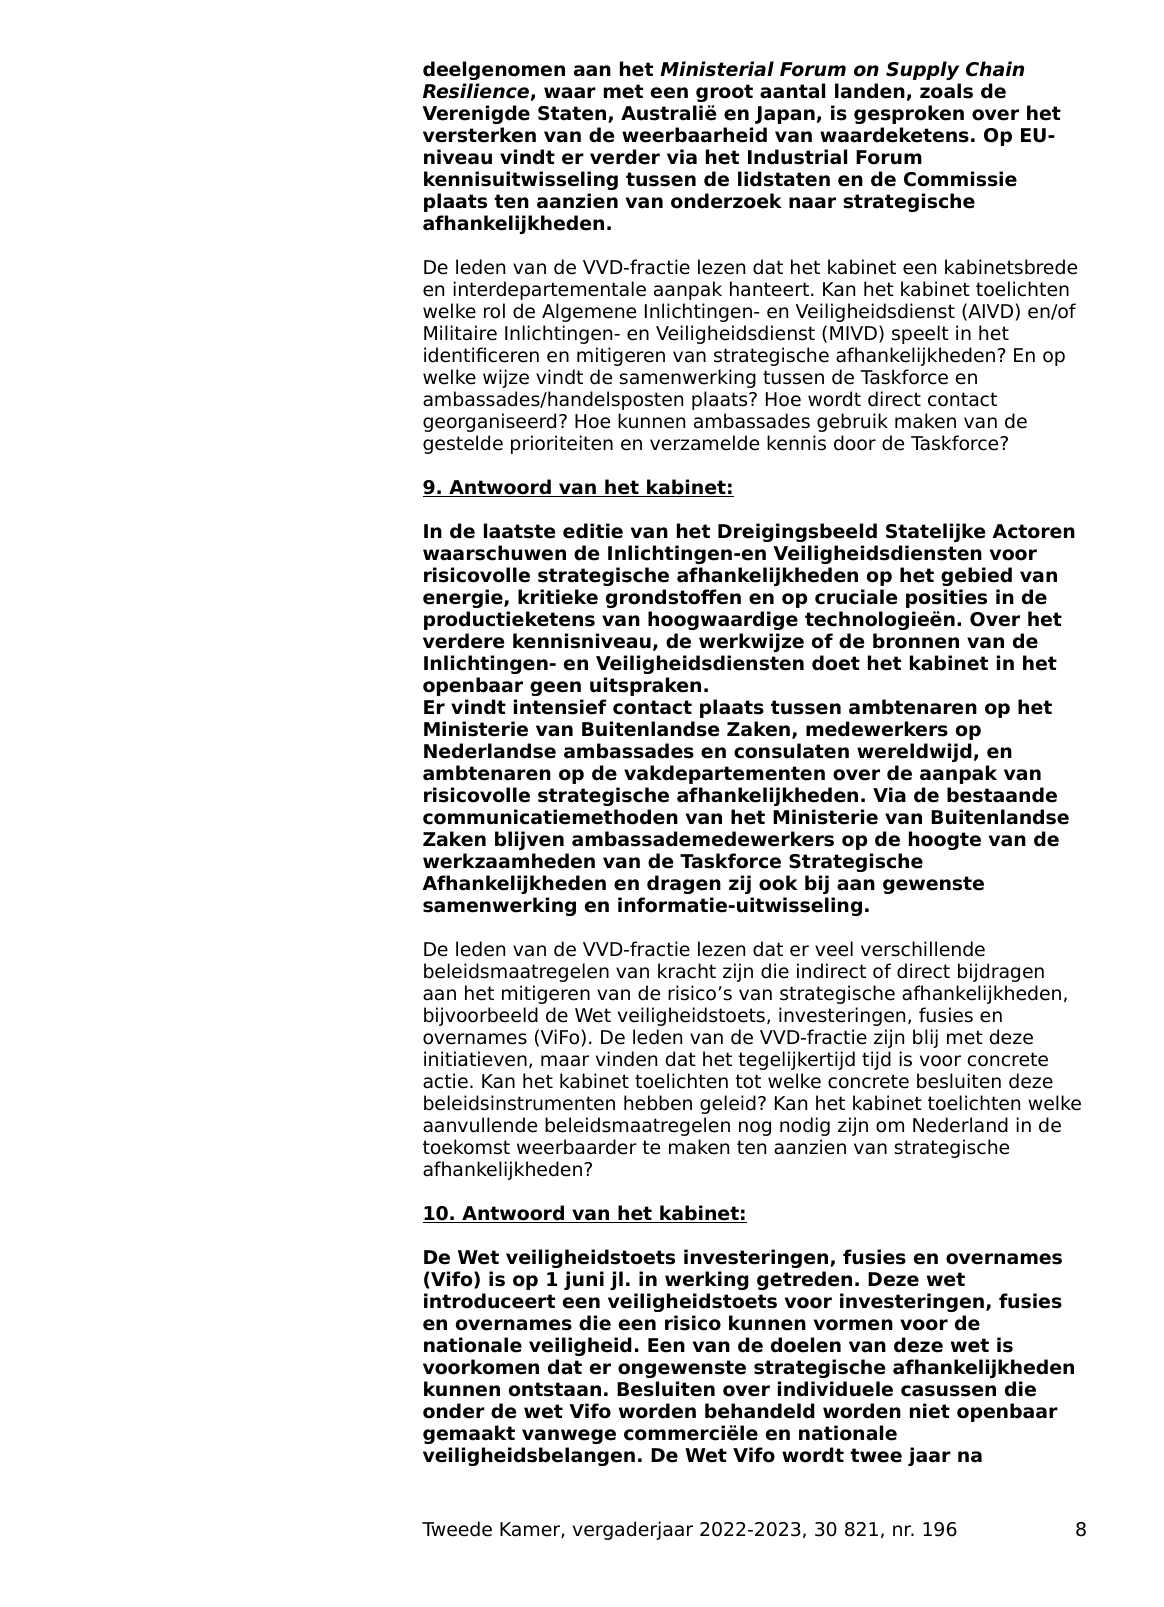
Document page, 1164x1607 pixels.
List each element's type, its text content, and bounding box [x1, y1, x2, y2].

text De Wet veiligheidstoets investeringen, fusies en overnames (Vifo) is op 1 juni jl. in werking getreden. Deze wet introduceert een veiligheidstoets voor investeringen, fusies en overnames die een risico kunnen vormen voor de nationale veiligheid. Een van de doelen van deze wet is voorkomen dat er ongewenste strategische afhankelijkheden kunnen ontstaan. Besluiten over individuele casussen die onder de wet Vifo worden behandeld worden niet openbaar gemaakt vanwege commerciële en nationale veiligheidsbelangen. De Wet Vifo wordt twee jaar na [422, 1247, 1087, 1467]
text De leden van de VVD-fractie lezen dat er veel verschillende beleidsmaatregelen van kracht zijn die indirect of direct bijdragen aan het mitigeren van de risico’s van strategische afhankelijkheden, bijvoorbeeld de Wet veiligheidstoets, investeringen, fusies en overnames (ViFo). De leden van de VVD-fractie zijn blij met deze initiatieven, maar vinden dat het tegelijkertijd tijd is voor concrete actie. Kan het kabinet toelichten tot welke concrete besluiten deze beleidsinstrumenten hebben geleid? Kan het kabinet toelichten welke aanvullende beleidsmaatregelen nog nodig zijn om Nederland in de toekomst weerbaarder te maken ten aanzien van strategische afhankelijkheden? [422, 939, 1087, 1181]
text De leden van de VVD-fractie lezen dat het kabinet een kabinetsbrede en interdepartementale aanpak hanteert. Kan het kabinet toelichten welke rol de Algemene Inlichtingen- en Veiligheidsdienst (AIVD) en/of Militaire Inlichtingen- en Veiligheidsdienst (MIVD) speelt in het identificeren en mitigeren van strategische afhankelijkheden? En op welke wijze vindt de samenwerking tussen de Taskforce en ambassades/handelsposten plaats? Hoe wordt direct contact georganiseerd? Hoe kunnen ambassades gebruik maken van de gestelde prioriteiten en verzamelde kennis door de Taskforce? [422, 257, 1087, 455]
text In de laatste editie van het Dreigingsbeeld Statelijke Actoren waarschuwen de Inlichtingen-en Veiligheidsdiensten voor risicovolle strategische afhankelijkheden op het gebied van energie, kritieke grondstoffen en op cruciale posities in de productieketens van hoogwaardige technologieën. Over het verdere kennisniveau, de werkwijze of de bronnen van de Inlichtingen- en Veiligheidsdiensten doet het kabinet in het openbaar geen uitspraken. [422, 521, 1087, 697]
text Er vindt intensief contact plaats tussen ambtenaren op het Ministerie van Buitenlandse Zaken, medewerkers op Nederlandse ambassades en consulaten wereldwijd, en ambtenaren op de vakdepartementen over de aanpak van risicovolle strategische afhankelijkheden. Via de bestaande communicatiemethoden van het Ministerie van Buitenlandse Zaken blijven ambassademedewerkers op de hoogte van de werkzaamheden van de Taskforce Strategische Afhankelijkheden en dragen zij ook bij aan gewenste samenwerking en informatie-uitwisseling. [422, 697, 1087, 917]
subtitle 10. Antwoord van het kabinet: [422, 1203, 1087, 1225]
text deelgenomen aan het Ministerial Forum on Supply Chain Resilience, waar met een groot aantal landen, zoals de Verenigde Staten, Australië en Japan, is gesproken over het versterken van de weerbaarheid van waardeketens. Op EU-niveau vindt er verder via het Industrial Forum kennisuitwisseling tussen de lidstaten en de Commissie plaats ten aanzien van onderzoek naar strategische afhankelijkheden. [422, 59, 1087, 235]
subtitle 9. Antwoord van het kabinet: [422, 477, 1087, 499]
